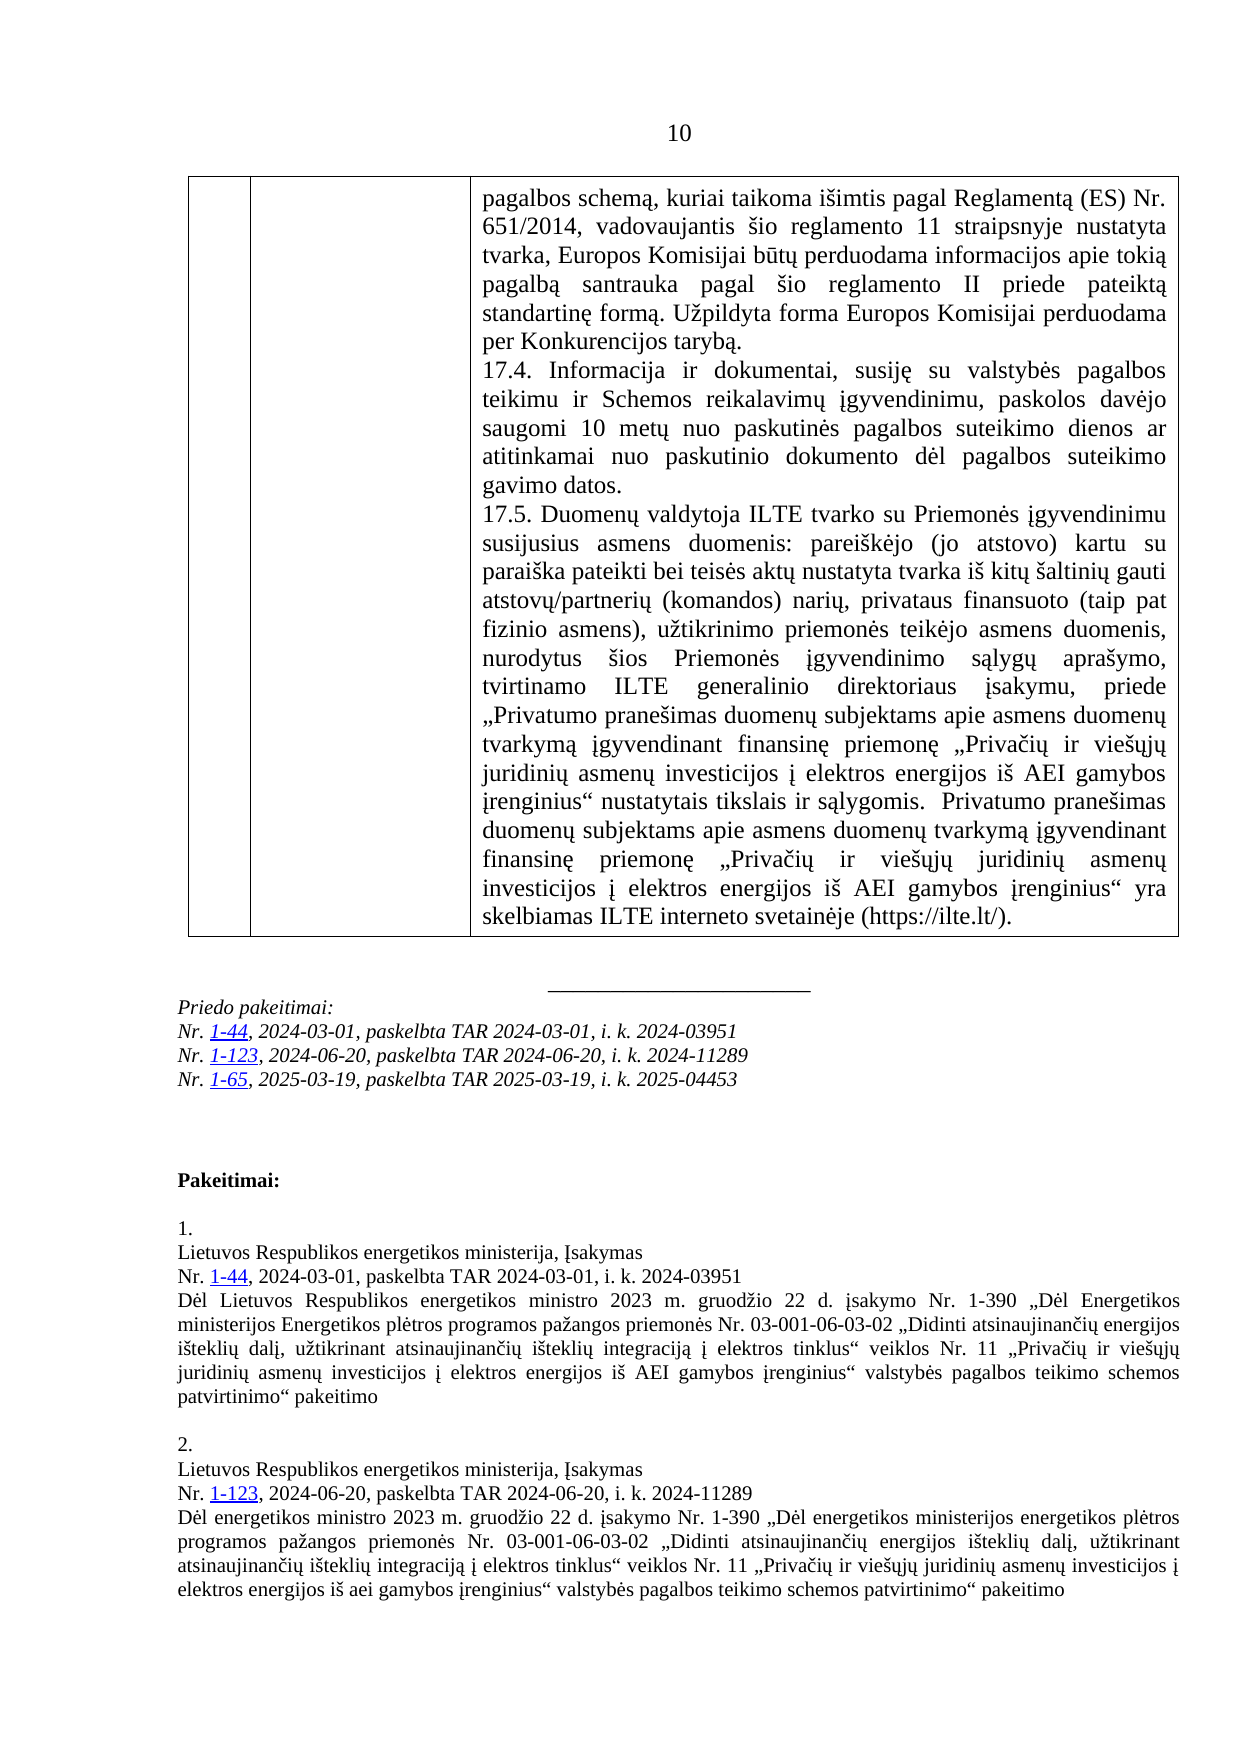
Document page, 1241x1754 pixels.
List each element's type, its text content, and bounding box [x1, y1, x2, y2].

text Priedo pakeitimai: [177, 994, 1181, 1019]
table_cell [251, 177, 470, 936]
text Nr. 1-44, 2024-03-01, paskelbta TAR 2024-03-01, i. k. 2024-03951 [177, 1019, 1181, 1043]
text Nr. 1-65, 2025-03-19, paskelbta TAR 2025-03-19, i. k. 2025-04453 [177, 1067, 1181, 1091]
text Lietuvos Respublikos energetikos ministerija, Įsakymas [177, 1456, 1181, 1481]
table_cell pagalbos schemą, kuriai taikoma išimtis pagal Reglamentą (ES) Nr. 651/2014, vadovaujantis šio reglamento 11 straipsnyje nustatyta tvarka, Europos Komisijai būtų perduodama informacijos apie tokią pagalbą santrauka pagal šio reglamento II priede pateiktą standartinę formą. Užpildyta forma Europos Komisijai perduodama per Konkurencijos tarybą. 17.4. Informacija ir dokumentai, susiję su valstybės pagalbos teikimu ir Schemos reikalavimų įgyvendinimu, paskolos davėjo saugomi 10 metų nuo paskutinės pagalbos suteikimo dienos ar atitinkamai nuo paskutinio dokumento dėl pagalbos suteikimo gavimo datos. 17.5. Duomenų valdytoja ILTE tvarko su Priemonės įgyvendinimu susijusius asmens duomenis: pareiškėjo (jo atstovo) kartu su paraiška pateikti bei teisės aktų nustatyta tvarka iš kitų šaltinių gauti atstovų/partnerių (komandos) narių, privataus finansuoto (taip pat fizinio asmens), užtikrinimo priemonės teikėjo asmens duomenis, nurodytus šios Priemonės įgyvendinimo sąlygų aprašymo, tvirtinamo ILTE generalinio direktoriaus įsakymu, priede „Privatumo pranešimas duomenų subjektams apie asmens duomenų tvarkymą įgyvendinant finansinę priemonę „Privačių ir viešųjų juridinių asmenų investicijos į elektros energijos iš AEI gamybos įrenginius“ nustatytais tikslais ir sąlygomis. Privatumo pranešimas duomenų subjektams apie asmens duomenų tvarkymą įgyvendinant finansinę priemonę „Privačių ir viešųjų juridinių asmenų investicijos į elektros energijos iš AEI gamybos įrenginius“ yra skelbiamas ILTE interneto svetainėje (https://ilte.lt/). [471, 177, 1178, 936]
text Nr. 1-44, 2024-03-01, paskelbta TAR 2024-03-01, i. k. 2024-03951 [177, 1264, 1181, 1288]
text _____________________ [177, 966, 1181, 994]
text Lietuvos Respublikos energetikos ministerija, Įsakymas [177, 1240, 1181, 1264]
text Dėl energetikos ministro 2023 m. gruodžio 22 d. įsakymo Nr. 1-390 „Dėl energetikos ministerijos energetikos plėtros programos pažangos priemonės Nr. 03-001-06-03-02 „Didinti atsinaujinančių energijos išteklių dalį, užtikrinant atsinaujinančių išteklių integraciją į elektros tinklus“ veiklos Nr. 11 „Privačių ir viešųjų juridinių asmenų investicijos į elektros energijos iš aei gamybos įrenginius“ valstybės pagalbos teikimo schemos patvirtinimo“ pakeitimo [177, 1504, 1181, 1601]
text Nr. 1-123, 2024-06-20, paskelbta TAR 2024-06-20, i. k. 2024-11289 [177, 1481, 1181, 1504]
text 1. [177, 1216, 1181, 1240]
text Dėl Lietuvos Respublikos energetikos ministro 2023 m. gruodžio 22 d. įsakymo Nr. 1-390 „Dėl Energetikos ministerijos Energetikos plėtros programos pažangos priemonės Nr. 03-001-06-03-02 „Didinti atsinaujinančių energijos išteklių dalį, užtikrinant atsinaujinančių išteklių integraciją į elektros tinklus“ veiklos Nr. 11 „Privačių ir viešųjų juridinių asmenų investicijos į elektros energijos iš AEI gamybos įrenginius“ valstybės pagalbos teikimo schemos patvirtinimo“ pakeitimo [177, 1288, 1181, 1408]
text Pakeitimai: [177, 1168, 1181, 1192]
table_cell [189, 177, 250, 936]
text Nr. 1-123, 2024-06-20, paskelbta TAR 2024-06-20, i. k. 2024-11289 [177, 1043, 1181, 1067]
text 2. [177, 1432, 1181, 1456]
